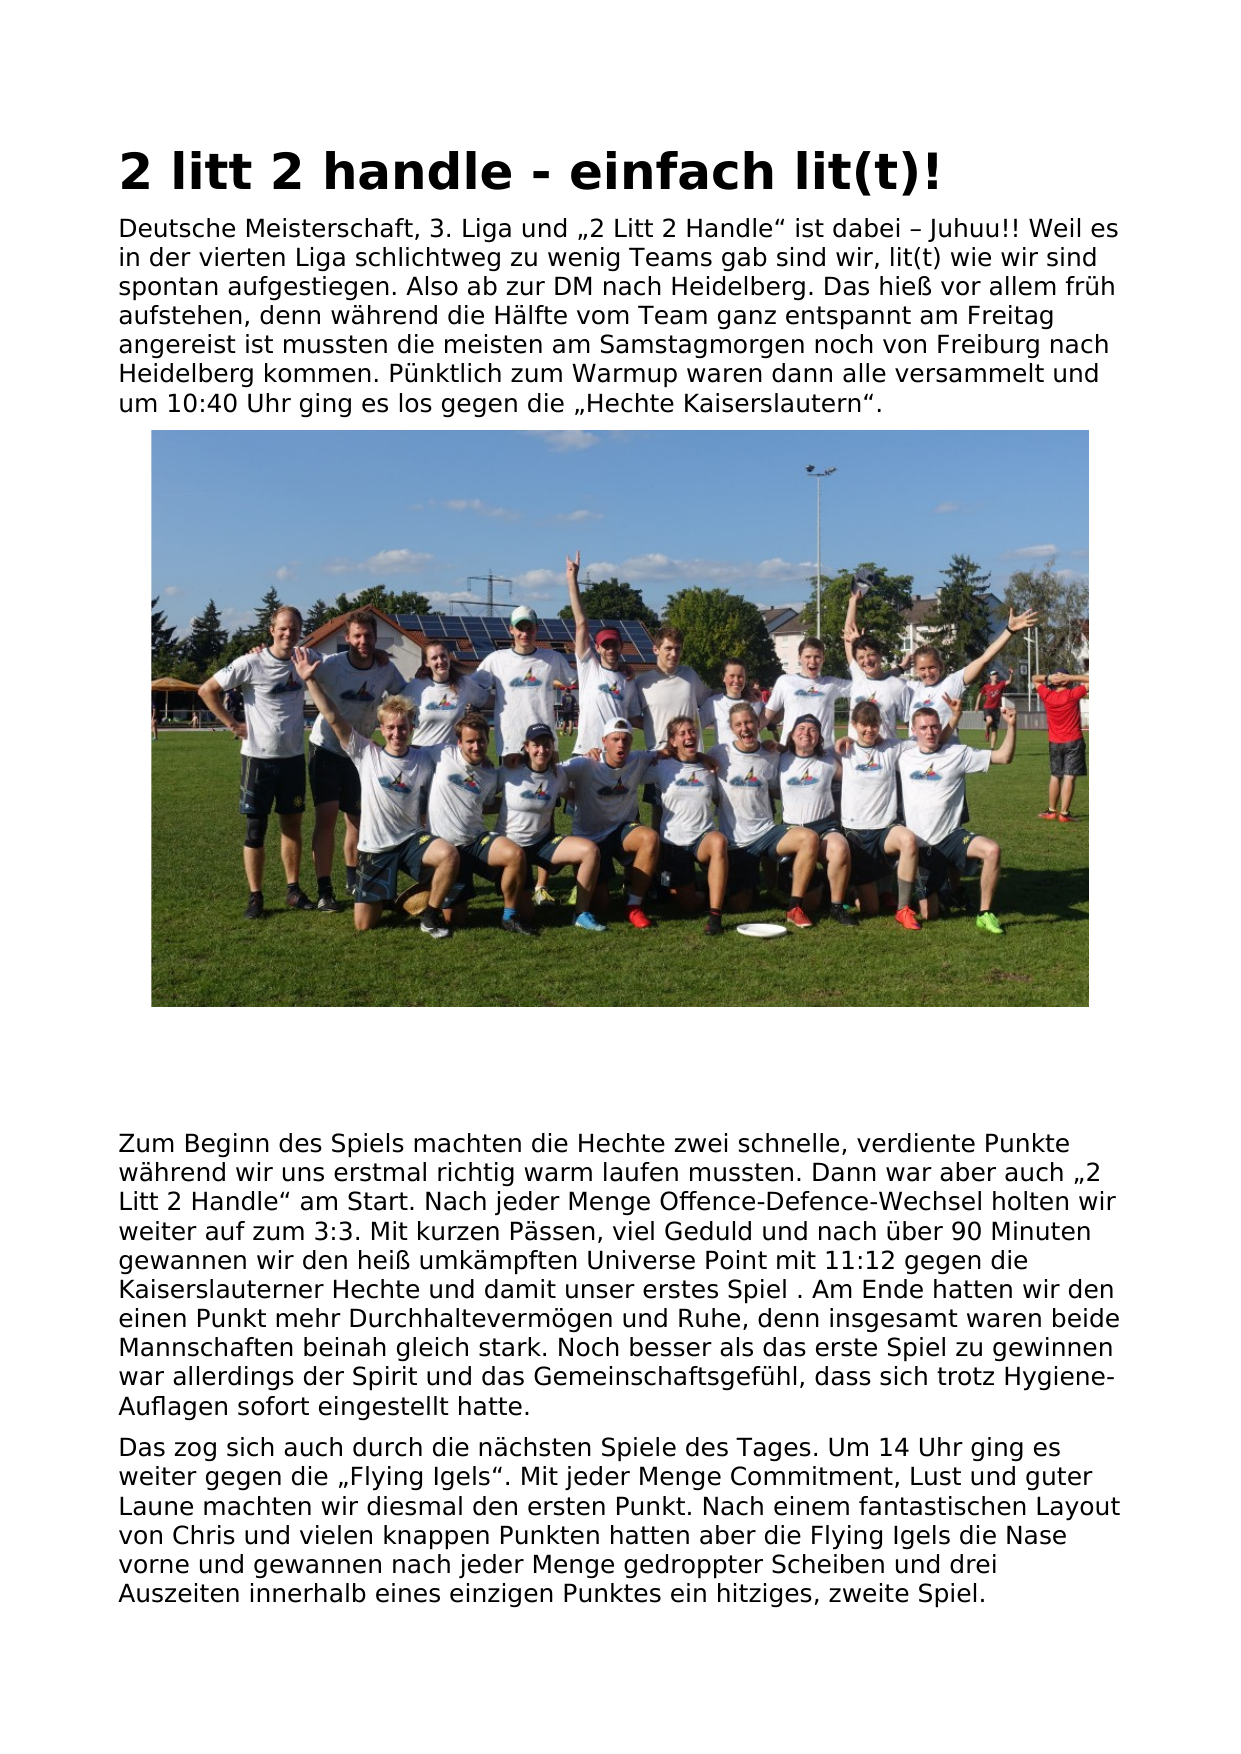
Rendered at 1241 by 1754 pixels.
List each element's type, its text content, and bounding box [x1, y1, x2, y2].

text Zum Beginn des Spiels machten die Hechte zwei schnelle, verdiente Punkte während wir uns erstmal richtig warm laufen mussten. Dann war aber auch „2 Litt 2 Handle“ am Start. Nach jeder Menge Offence-Defence-Wechsel holten wir weiter auf zum 3:3. Mit kurzen Pässen, viel Geduld und nach über 90 Minuten gewannen wir den heiß umkämpften Universe Point mit 11:12 gegen die Kaiserslauterner Hechte und damit unser erstes Spiel . Am Ende hatten wir den einen Punkt mehr Durchhaltevermögen und Ruhe, denn insgesamt waren beide Mannschaften beinah gleich stark. Noch besser als das erste Spiel zu gewinnen war allerdings der Spirit und das Gemeinschaftsgefühl, dass sich trotz Hygiene-Auflagen sofort eingestellt hatte. [118, 1129, 1122, 1421]
text Das zog sich auch durch die nächsten Spiele des Tages. Um 14 Uhr ging es weiter gegen die „Flying Igels“. Mit jeder Menge Commitment, Lust und guter Laune machten wir diesmal den ersten Punkt. Nach einem fantastischen Layout von Chris und vielen knappen Punkten hatten aber die Flying Igels die Nase vorne und gewannen nach jeder Menge gedroppter Scheiben und drei Auszeiten innerhalb eines einzigen Punktes ein hitziges, zweite Spiel. [118, 1433, 1122, 1608]
picture [151, 430, 1089, 1007]
text Deutsche Meisterschaft, 3. Liga und „2 Litt 2 Handle“ ist dabei – Juhuu!! Weil es in der vierten Liga schlichtweg zu wenig Teams gab sind wir, lit(t) wie wir sind spontan aufgestiegen. Also ab zur DM nach Heidelberg. Das hieß vor allem früh aufstehen, denn während die Hälfte vom Team ganz entspannt am Freitag angereist ist mussten die meisten am Samstagmorgen noch von Freiburg nach Heidelberg kommen. Pünktlich zum Warmup waren dann alle versammelt und um 10:40 Uhr ging es los gegen die „Hechte Kaiserslautern“. [118, 214, 1122, 418]
subtitle 2 litt 2 handle - einfach lit(t)! [118, 143, 1122, 201]
